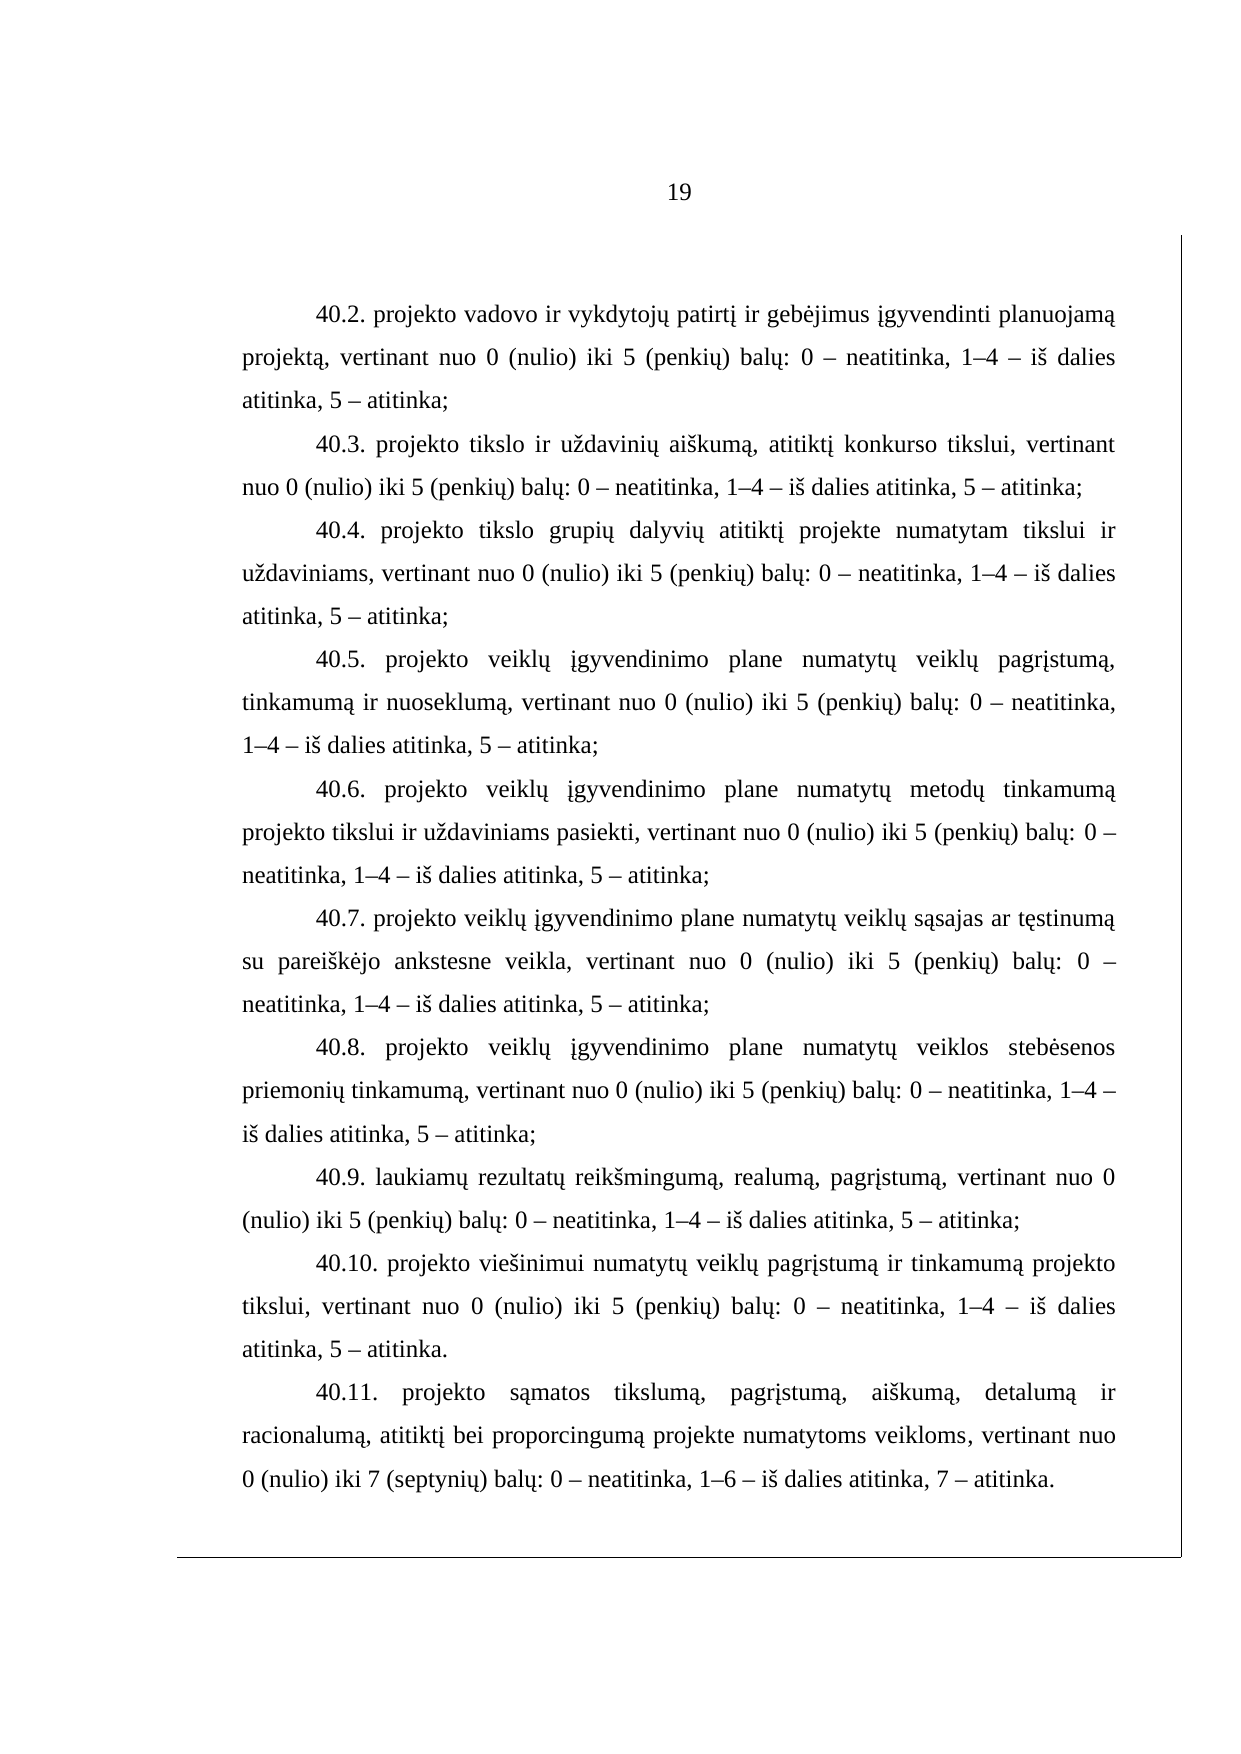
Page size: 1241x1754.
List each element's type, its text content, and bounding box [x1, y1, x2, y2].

text 40.11. projekto sąmatos tikslumą, pagrįstumą, aiškumą, detalumą ir racionalumą, atitiktį bei proporcingumą projekte numatytoms veikloms, vertinant nuo 0 (nulio) iki 7 (septynių) balų: 0 – neatitinka, 1–6 – iš dalies atitinka, 7 – atitinka. [177, 1313, 1181, 1557]
text 40.9. laukiamų rezultatų reikšmingumą, realumą, pagrįstumą, vertinant nuo 0 (nulio) iki 5 (penkių) balų: 0 – neatitinka, 1–4 – iš dalies atitinka, 5 – atitinka; [177, 1097, 1181, 1183]
text 40.2. projekto vadovo ir vykdytojų patirtį ir gebėjimus įgyvendinti planuojamą projektą, vertinant nuo 0 (nulio) iki 5 (penkių) balų: 0 – neatitinka, 1–4 – iš dalies atitinka, 5 – atitinka; [177, 235, 1181, 364]
text 40.7. projekto veiklų įgyvendinimo plane numatytų veiklų sąsajas ar tęstinumą su pareiškėjo ankstesne veikla, vertinant nuo 0 (nulio) iki 5 (penkių) balų: 0 – neatitinka, 1–4 – iš dalies atitinka, 5 – atitinka; [177, 838, 1181, 968]
text 40.10. projekto viešinimui numatytų veiklų pagrįstumą ir tinkamumą projekto tikslui, vertinant nuo 0 (nulio) iki 5 (penkių) balų: 0 – neatitinka, 1–4 – iš dalies atitinka, 5 – atitinka. [177, 1183, 1181, 1313]
text 40.5. projekto veiklų įgyvendinimo plane numatytų veiklų pagrįstumą, tinkamumą ir nuoseklumą, vertinant nuo 0 (nulio) iki 5 (penkių) balų: 0 – neatitinka, 1–4 – iš dalies atitinka, 5 – atitinka; [177, 580, 1181, 709]
text 40.6. projekto veiklų įgyvendinimo plane numatytų metodų tinkamumą projekto tikslui ir uždaviniams pasiekti, vertinant nuo 0 (nulio) iki 5 (penkių) balų: 0 – neatitinka, 1–4 – iš dalies atitinka, 5 – atitinka; [177, 709, 1181, 838]
text 40.8. projekto veiklų įgyvendinimo plane numatytų veiklos stebėsenos priemonių tinkamumą, vertinant nuo 0 (nulio) iki 5 (penkių) balų: 0 – neatitinka, 1–4 – iš dalies atitinka, 5 – atitinka; [177, 968, 1181, 1097]
text 40.4. projekto tikslo grupių dalyvių atitiktį projekte numatytam tikslui ir uždaviniams, vertinant nuo 0 (nulio) iki 5 (penkių) balų: 0 – neatitinka, 1–4 – iš dalies atitinka, 5 – atitinka; [177, 450, 1181, 580]
text 40.3. projekto tikslo ir uždavinių aiškumą, atitiktį konkurso tikslui, vertinant nuo 0 (nulio) iki 5 (penkių) balų: 0 – neatitinka, 1–4 – iš dalies atitinka, 5 – atitinka; [177, 364, 1181, 450]
